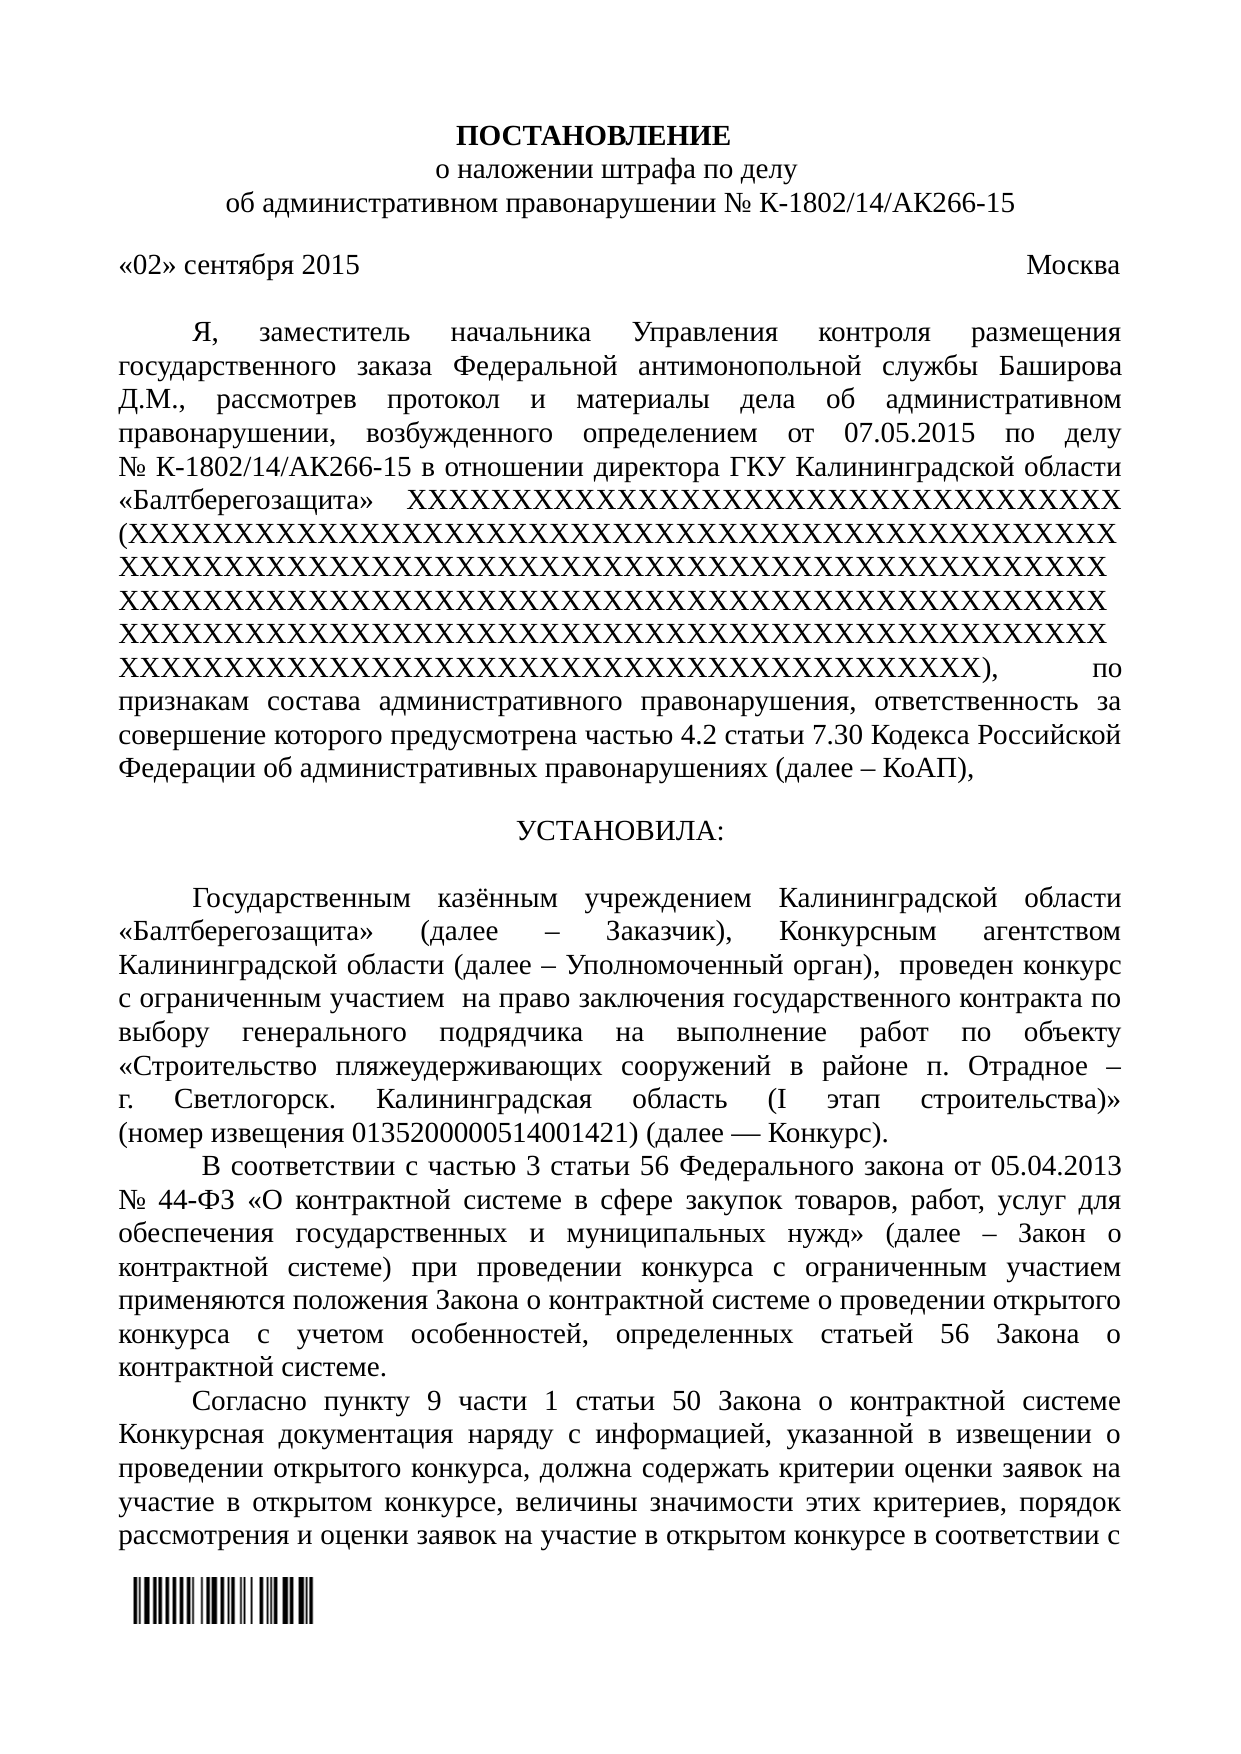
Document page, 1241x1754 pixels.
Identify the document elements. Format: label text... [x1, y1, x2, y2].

text Согласно пункту 9 части 1 статьи 50 Закона о контрактной системе Конкурсная документация наряду с информацией, указанной в извещении о проведении открытого конкурса, должна содержать критерии оценки заявок на участие в открытом конкурсе, величины значимости этих критериев, порядок рассмотрения и оценки заявок на участие в открытом конкурсе в соответствии с [118, 1383, 1122, 1551]
text УСТАНОВИЛА: [118, 813, 1122, 846]
text о наложении штрафа по делу [118, 152, 1122, 185]
text Государственным казённым учреждением Калининградской области «Балтберегозащита» (далее – Заказчик), Конкурсным агентством Калининградской области (далее – Уполномоченный орган), проведен конкурс с ограниченным участием на право заключения государственного контракта по выбору генерального подрядчика на выполнение работ по объекту «Строительство пляжеудерживающих сооружений в районе п. Отрадное – г. Светлогорск. Калининградская область (I этап строительства)» (номер извещения 0135200000514001421) (далее — Конкурс). [118, 880, 1122, 1148]
text Я, заместитель начальника Управления контроля размещения государственного заказа Федеральной антимонопольной службы Баширова Д.М., рассмотрев протокол и материалы дела об административном правонарушении, возбужденного определением от 07.05.2015 по делу № К-1802/14/АК266-15 в отношении директора ГКУ Калининградской области «Балтберегозащита» XXXXXXXXXXXXXXXXXXXXXXXXXXXXXXXXXX (XXXXXXXXXXXXXXXXXXXXXXXXXXXXXXXXXXXXXXXXXXXXXXXXXXXXXXXXXXXXXXXXXXXXXXXXXXXXXXXXXXXXXXXXXXXXXXXXXXXXXXXXXXXXXXXXXXXXXXXXXXXXXXXXXXXXXXXXXXXXXXXXXXXXXXXXXXXXXXXXXXXXXXXXXXXXXXXXXXXXXXXXXXXXXXXXXXXXXXXXXXXXXXXXXXXXXXXXXXXXXXXXXXXXX), по признакам состава административного правонарушения, ответственность за совершение которого предусмотрена частью 4.2 статьи 7.30 Кодекса Российской Федерации об административных правонарушениях (далее – КоАП), [118, 314, 1122, 784]
picture [118, 1577, 331, 1624]
text об административном правонарушении № К-1802/14/АК266-15 [118, 185, 1122, 219]
text «02» сентября 2015 Москва [118, 247, 1122, 281]
text ПОСТАНОВЛЕНИЕ [117, 118, 1078, 152]
text В соответствии с частью 3 статьи 56 Федерального закона от 05.04.2013 № 44-ФЗ «О контрактной системе в сфере закупок товаров, работ, услуг для обеспечения государственных и муниципальных нужд» (далее – Закон о контрактной системе) при проведении конкурса с ограниченным участием применяются положения Закона о контрактной системе о проведении открытого конкурса с учетом особенностей, определенных статьей 56 Закона о контрактной системе. [118, 1148, 1122, 1383]
